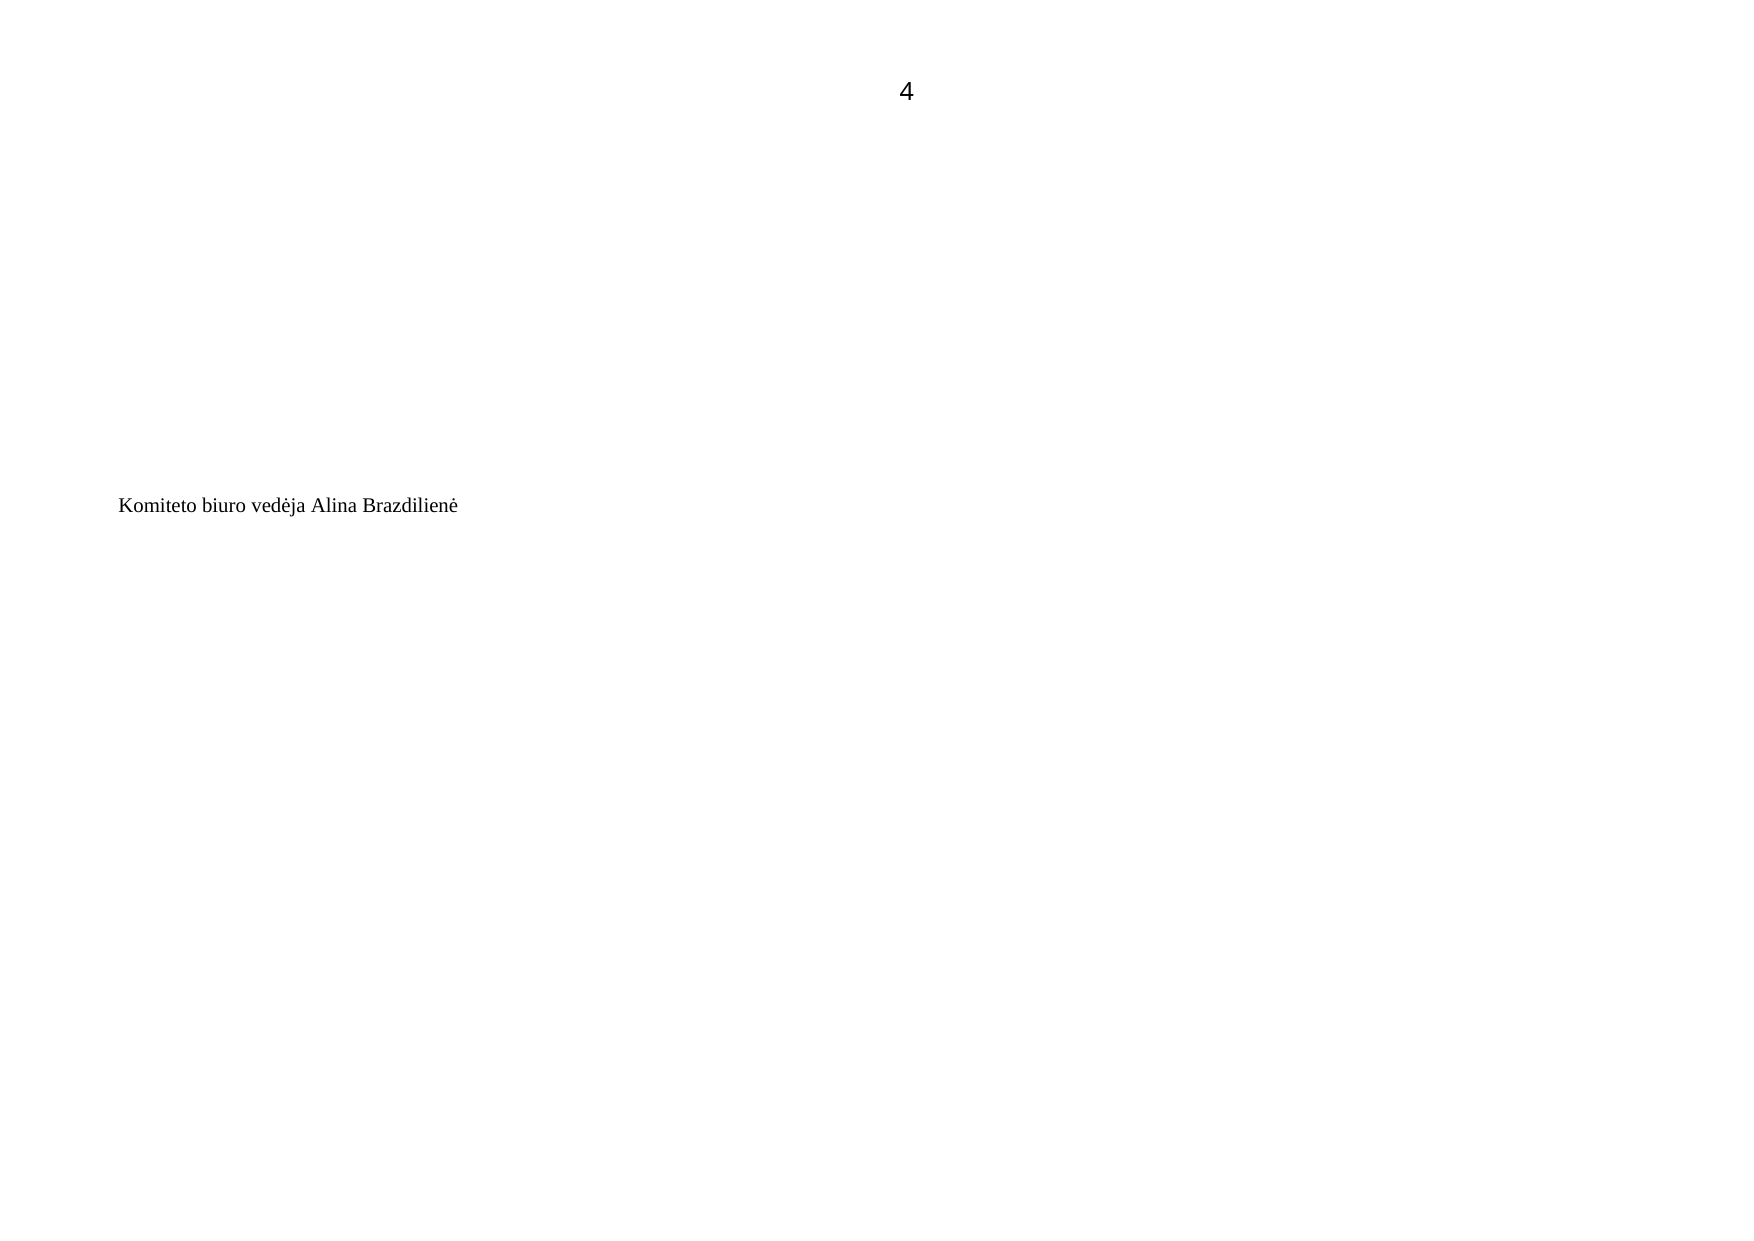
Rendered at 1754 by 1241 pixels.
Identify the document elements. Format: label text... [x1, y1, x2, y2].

text Komiteto biuro vedėja Alina Brazdilienė [118, 493, 1695, 517]
